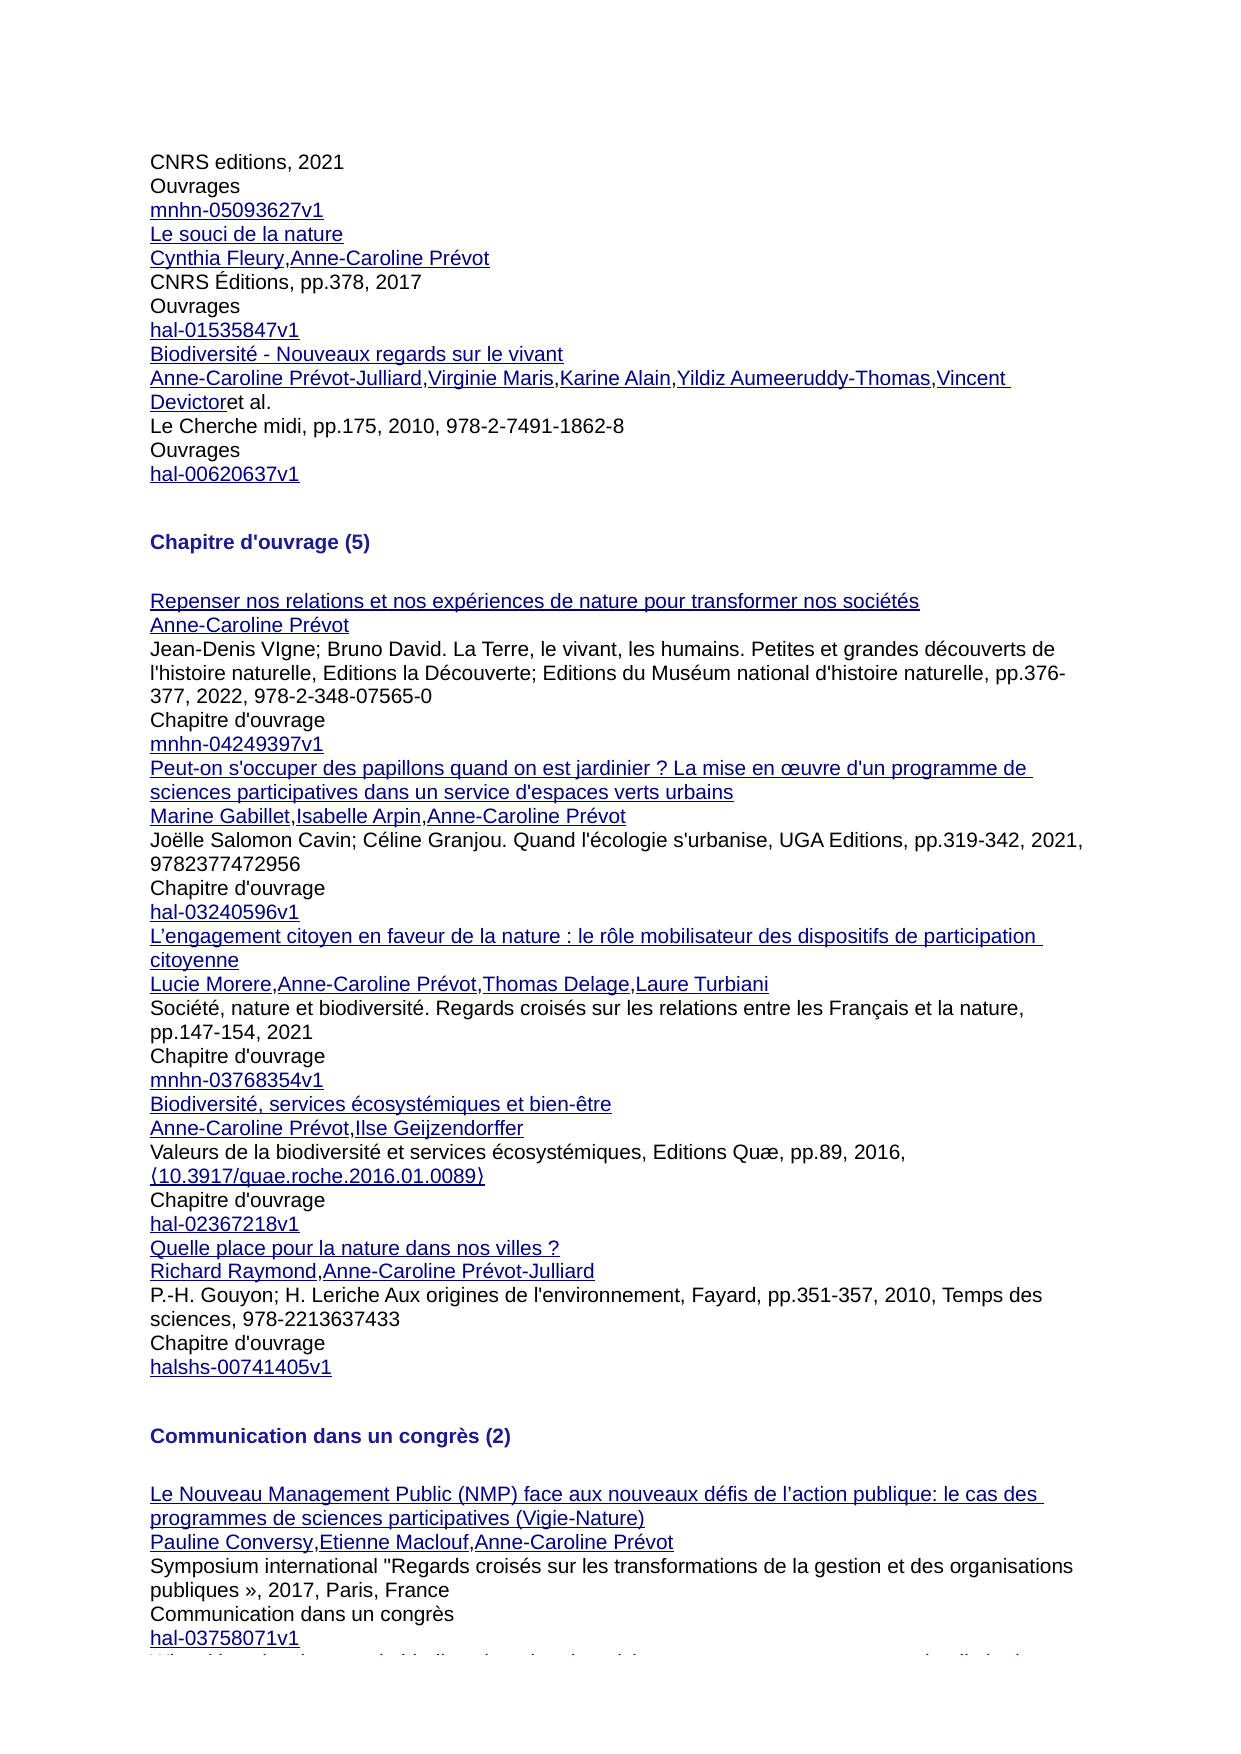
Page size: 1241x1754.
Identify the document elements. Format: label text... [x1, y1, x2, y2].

table_cell Biodiversité - Nouveaux regards sur le vivant Anne-Caroline Prévot-Julliard,Virginie Maris,Karine Alain,Yildiz Aumeeruddy-Thomas,Vincent Devictoret al. Le Cherche midi, pp.175, 2010, 978-2-7491-1862-8 Ouvrages hal-00620637v1 [150, 342, 1090, 485]
table_header CNRS editions, 2021 Ouvrages mnhn-05093627v1 [150, 150, 1090, 222]
table_header Le Nouveau Management Public (NMP) face aux nouveaux défis de l’action publique: le cas des programmes de sciences participatives (Vigie-Nature) Pauline Conversy,Etienne Maclouf,Anne-Caroline Prévot Symposium international "Regards croisés sur les transformations de la gestion et des organisations publiques », 2017, Paris, France Communication dans un congrès hal-03758071v1 [150, 1482, 1090, 1650]
subtitle Communication dans un congrès (2) [150, 1424, 1090, 1448]
table_cell Biodiversité, services écosystémiques et bien-être Anne-Caroline Prévot,Ilse Geijzendorffer Valeurs de la biodiversité et services écosystémiques, Editions Quæ, pp.89, 2016, ⟨10.3917/quae.roche.2016.01.0089⟩ Chapitre d'ouvrage hal-02367218v1 [150, 1092, 1090, 1235]
table_cell Peut-on s'occuper des papillons quand on est jardinier ? La mise en œuvre d'un programme de sciences participatives dans un service d'espaces verts urbains Marine Gabillet,Isabelle Arpin,Anne-Caroline Prévot Joëlle Salomon Cavin; Céline Granjou. Quand l'écologie s'urbanise, UGA Editions, pp.319-342, 2021, 9782377472956 Chapitre d'ouvrage hal-03240596v1 [150, 756, 1090, 924]
table_header Repenser nos relations et nos expériences de nature pour transformer nos sociétés Anne-Caroline Prévot Jean-Denis VIgne; Bruno David. La Terre, le vivant, les humains. Petites et grandes découverts de l'histoire naturelle, Editions la Découverte; Editions du Muséum national d'histoire naturelle, pp.376-377, 2022, 978-2-348-07565-0 Chapitre d'ouvrage mnhn-04249397v1 [150, 589, 1090, 756]
table_cell L’engagement citoyen en faveur de la nature : le rôle mobilisateur des dispositifs de participation citoyenne Lucie Morere,Anne-Caroline Prévot,Thomas Delage,Laure Turbiani Société, nature et biodiversité. Regards croisés sur les relations entre les Français et la nature, pp.147-154, 2021 Chapitre d'ouvrage mnhn-03768354v1 [150, 924, 1090, 1092]
table_cell Le souci de la nature Cynthia Fleury,Anne-Caroline Prévot CNRS Éditions, pp.378, 2017 Ouvrages hal-01535847v1 [150, 222, 1090, 342]
table_cell Quelle place pour la nature dans nos villes ? Richard Raymond,Anne-Caroline Prévot-Julliard P.-H. Gouyon; H. Leriche Aux origines de l'environnement, Fayard, pp.351-357, 2010, Temps des sciences, 978-2213637433 Chapitre d'ouvrage halshs-00741405v1 [150, 1235, 1090, 1379]
subtitle Chapitre d'ouvrage (5) [150, 530, 1090, 554]
